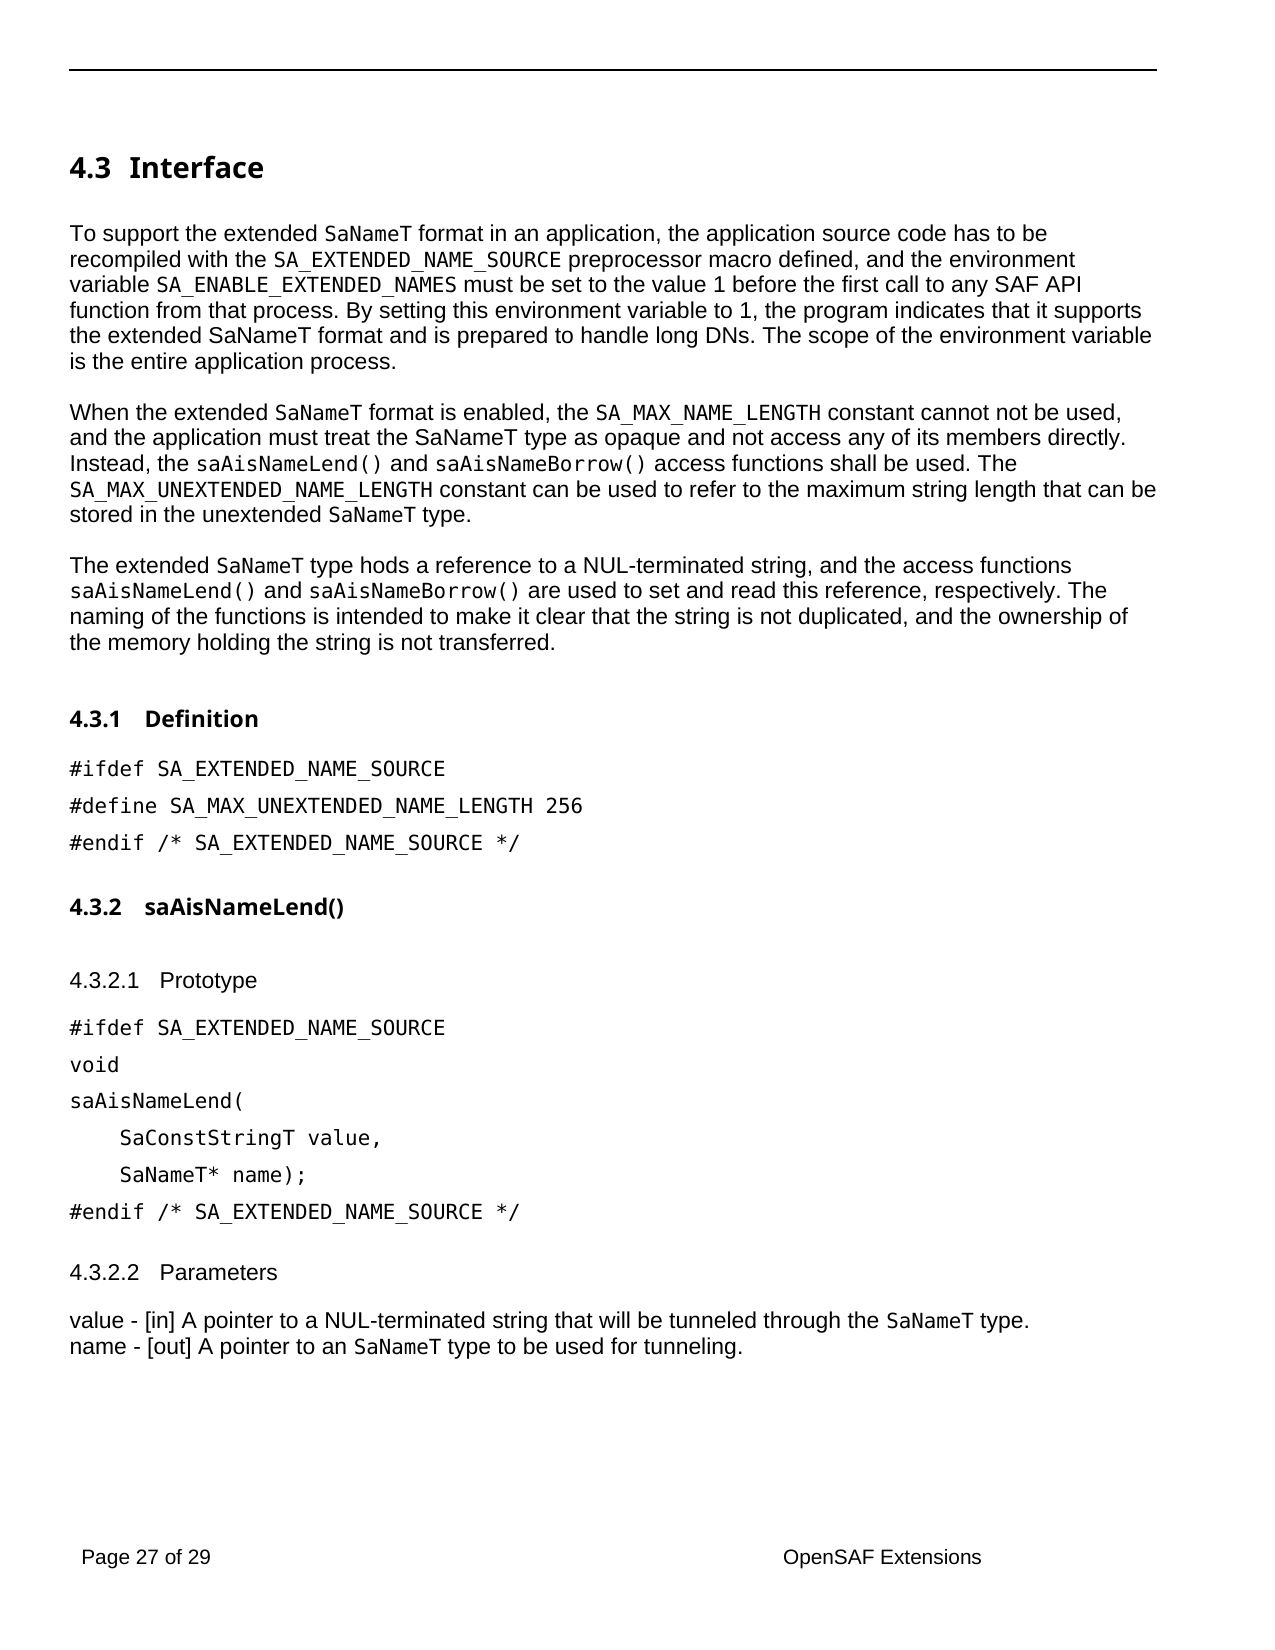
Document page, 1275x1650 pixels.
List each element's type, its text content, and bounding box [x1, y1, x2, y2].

subtitle Prototype [69, 967, 1157, 993]
subtitle Interface [69, 148, 1157, 187]
text saAisNameLend( [69, 1089, 1157, 1114]
text void [69, 1053, 1157, 1077]
text value - [in] A pointer to a NUL-terminated string that will be tunneled through the SaNameT type. name - [out] A pointer to an SaNameT type to be used for tunneling. [69, 1308, 1157, 1359]
subtitle Definition [69, 703, 1157, 734]
subtitle Parameters [69, 1259, 1157, 1285]
text #ifdef SA_EXTENDED_NAME_SOURCE [69, 1016, 1157, 1040]
text #define SA_MAX_UNEXTENDED_NAME_LENGTH 256 [69, 794, 1157, 818]
text #endif /* SA_EXTENDED_NAME_SOURCE */ [69, 831, 1157, 855]
text When the extended SaNameT format is enabled, the SA_MAX_NAME_LENGTH constant cannot not be used, and the application must treat the SaNameT type as opaque and not access any of its members directly. Instead, the saAisNameLend() and saAisNameBorrow() access functions shall be used. The SA_MAX_UNEXTENDED_NAME_LENGTH constant can be used to refer to the maximum string length that can be stored in the unextended SaNameT type. [69, 399, 1157, 528]
text To support the extended SaNameT format in an application, the application source code has to be recompiled with the SA_EXTENDED_NAME_SOURCE preprocessor macro defined, and the environment variable SA_ENABLE_EXTENDED_NAMES must be set to the value 1 before the first call to any SAF API function from that process. By setting this environment variable to 1, the program indicates that it supports the extended SaNameT format and is prepared to handle long DNs. The scope of the environment variable is the entire application process. [69, 221, 1157, 374]
subtitle saAisNameLend() [69, 890, 1157, 922]
text #ifdef SA_EXTENDED_NAME_SOURCE [69, 757, 1157, 781]
text SaNameT* name); [69, 1163, 1157, 1187]
text #endif /* SA_EXTENDED_NAME_SOURCE */ [69, 1200, 1157, 1224]
text SaConstStringT value, [69, 1126, 1157, 1151]
text The extended SaNameT type hods a reference to a NUL-terminated string, and the access functions saAisNameLend() and saAisNameBorrow() are used to set and read this reference, respectively. The naming of the functions is intended to make it clear that the string is not duplicated, and the ownership of the memory holding the string is not transferred. [69, 553, 1157, 655]
